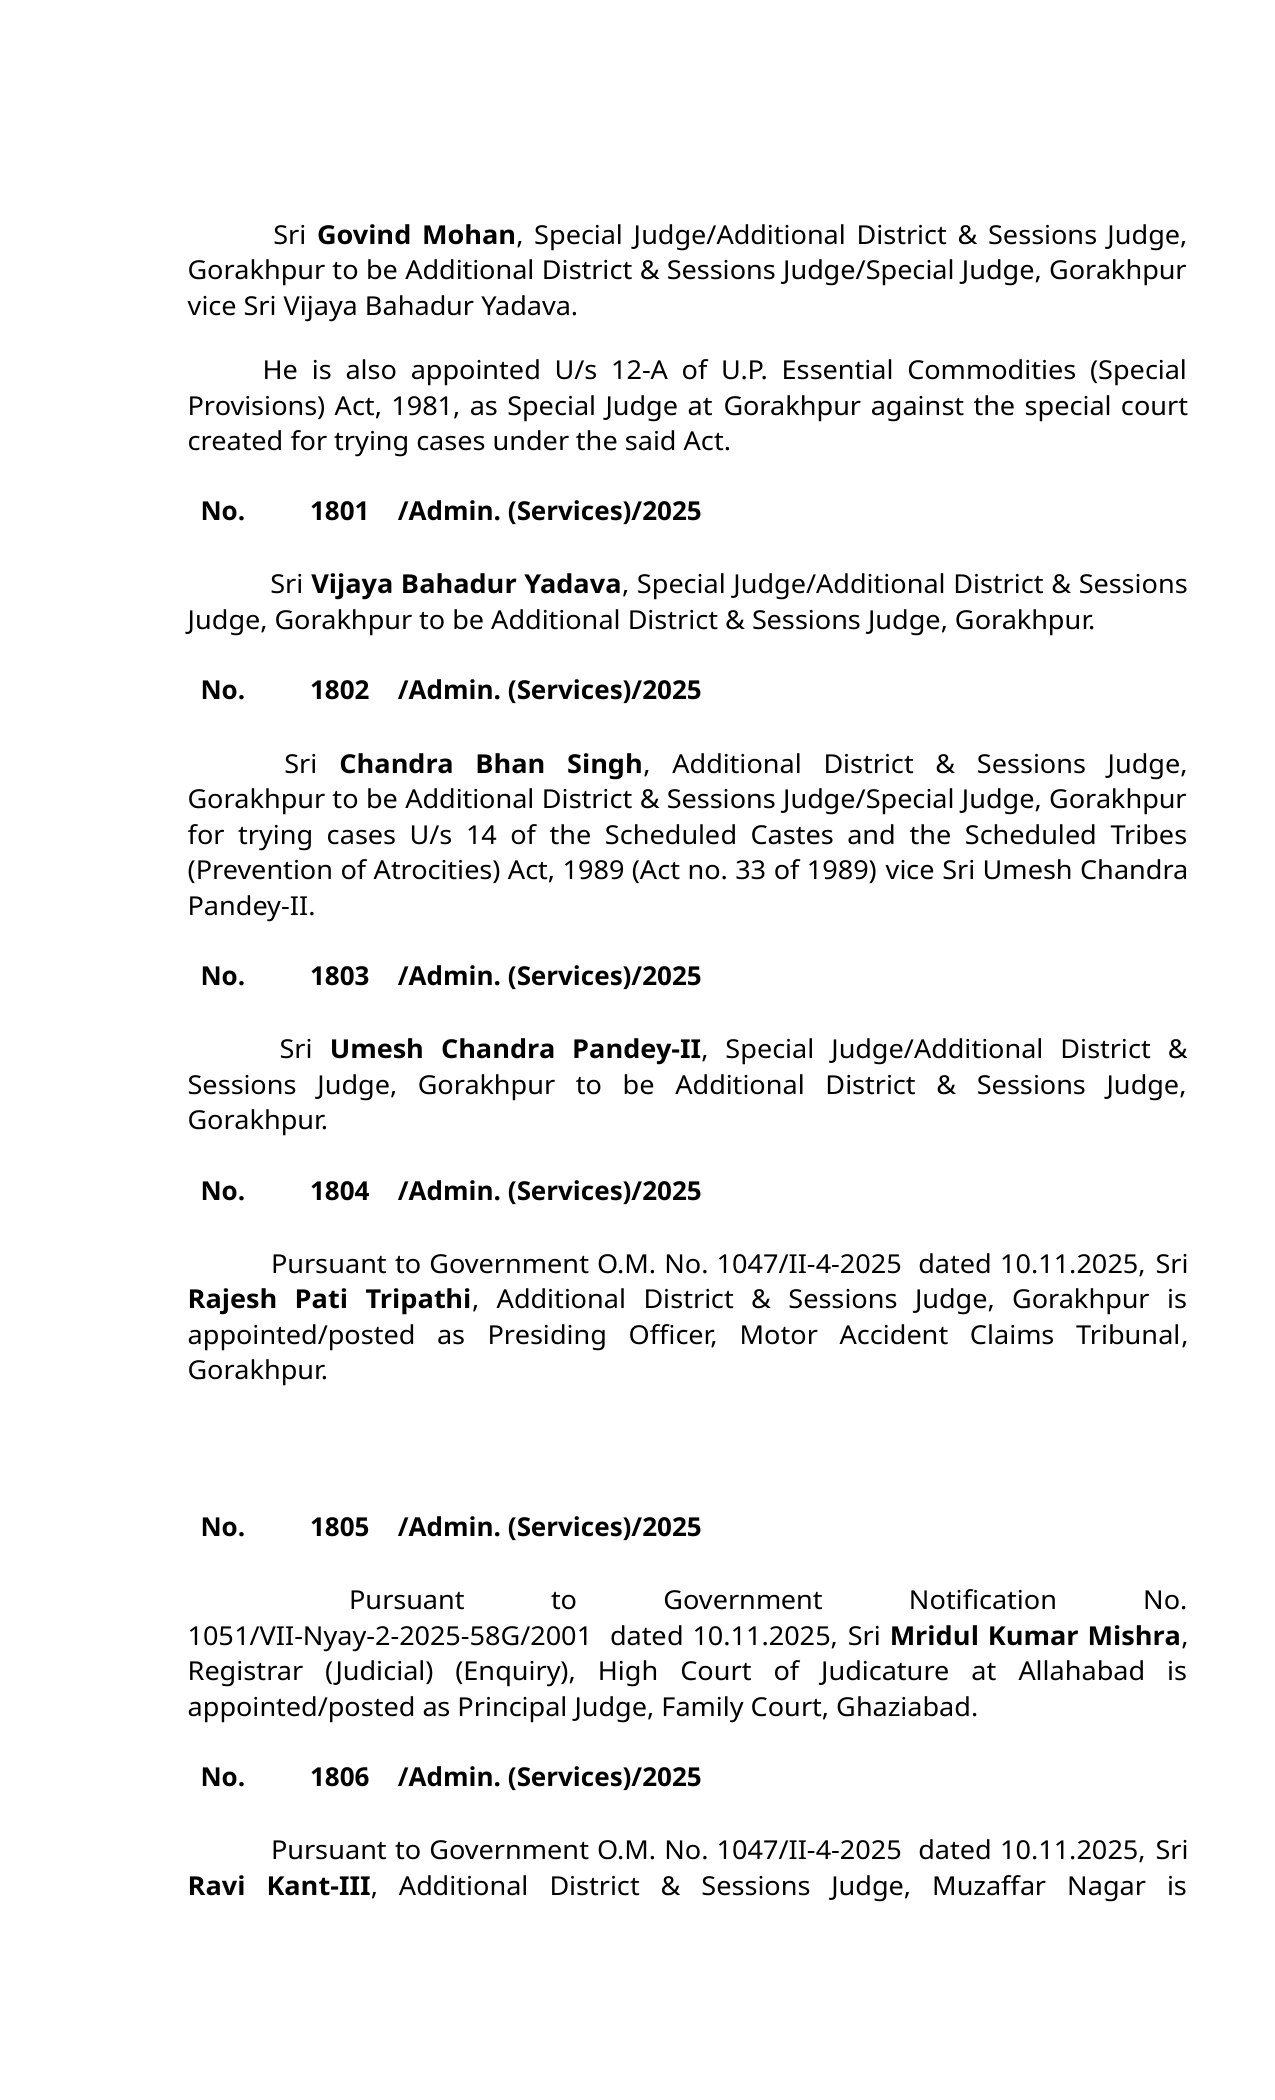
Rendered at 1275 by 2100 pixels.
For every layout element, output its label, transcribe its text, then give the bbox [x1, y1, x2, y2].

text Pursuant to Government O.M. No. 1047/II-4-2025 dated 10.11.2025, Sri Ravi Kant-III, Additional District & Sessions Judge, Muzaffar Nagar is [187, 1832, 1188, 1903]
table_header No. [189, 487, 261, 537]
text He is also appointed U/s 12-A of U.P. Essential Commodities (Special Provisions) Act, 1981, as Special Judge at Gorakhpur against the special court created for trying cases under the said Act. [187, 352, 1188, 458]
table_header [261, 1503, 386, 1553]
table_header [261, 952, 386, 1002]
text Sri Govind Mohan, Special Judge/Additional District & Sessions Judge, Gorakhpur to be Additional District & Sessions Judge/Special Judge, Gorakhpur vice Sri Vijaya Bahadur Yadava. [187, 216, 1188, 323]
table_header /Admin. (Services)/2025 [386, 666, 789, 716]
table_header No. [189, 1753, 261, 1803]
text Pursuant to Government O.M. No. 1047/II-4-2025 dated 10.11.2025, Sri Rajesh Pati Tripathi, Additional District & Sessions Judge, Gorakhpur is appointed/posted as Presiding Officer, Motor Accident Claims Tribunal, Gorakhpur. [187, 1245, 1188, 1387]
table_header /Admin. (Services)/2025 [386, 487, 789, 537]
table_header No. [189, 952, 261, 1002]
text Pursuant to Government Notification No. 1051/VII-Nyay-2-2025-58G/2001 dated 10.11.2025, Sri Mridul Kumar Mishra, Registrar (Judicial) (Enquiry), High Court of Judicature at Allahabad is appointed/posted as Principal Judge, Family Court, Ghaziabad. [187, 1582, 1188, 1724]
text Sri Umesh Chandra Pandey-II, Special Judge/Additional District & Sessions Judge, Gorakhpur to be Additional District & Sessions Judge, Gorakhpur. [187, 1031, 1188, 1137]
table_header /Admin. (Services)/2025 [386, 1503, 789, 1553]
table_header [261, 487, 386, 537]
table_header No. [189, 1503, 261, 1553]
table_header /Admin. (Services)/2025 [386, 1753, 789, 1803]
table_header [261, 1753, 386, 1803]
text Sri Chandra Bhan Singh, Additional District & Sessions Judge, Gorakhpur to be Additional District & Sessions Judge/Special Judge, Gorakhpur for trying cases U/s 14 of the Scheduled Castes and the Scheduled Tribes (Prevention of Atrocities) Act, 1989 (Act no. 33 of 1989) vice Sri Umesh Chandra Pandey-II. [187, 745, 1188, 923]
table_header No. [189, 666, 261, 716]
table_header [261, 666, 386, 716]
table_header [261, 1166, 386, 1217]
text Sri Vijaya Bahadur Yadava, Special Judge/Additional District & Sessions Judge, Gorakhpur to be Additional District & Sessions Judge, Gorakhpur. [187, 566, 1188, 637]
table_header /Admin. (Services)/2025 [386, 952, 789, 1002]
table_header No. [189, 1166, 261, 1217]
table_header /Admin. (Services)/2025 [386, 1166, 789, 1217]
